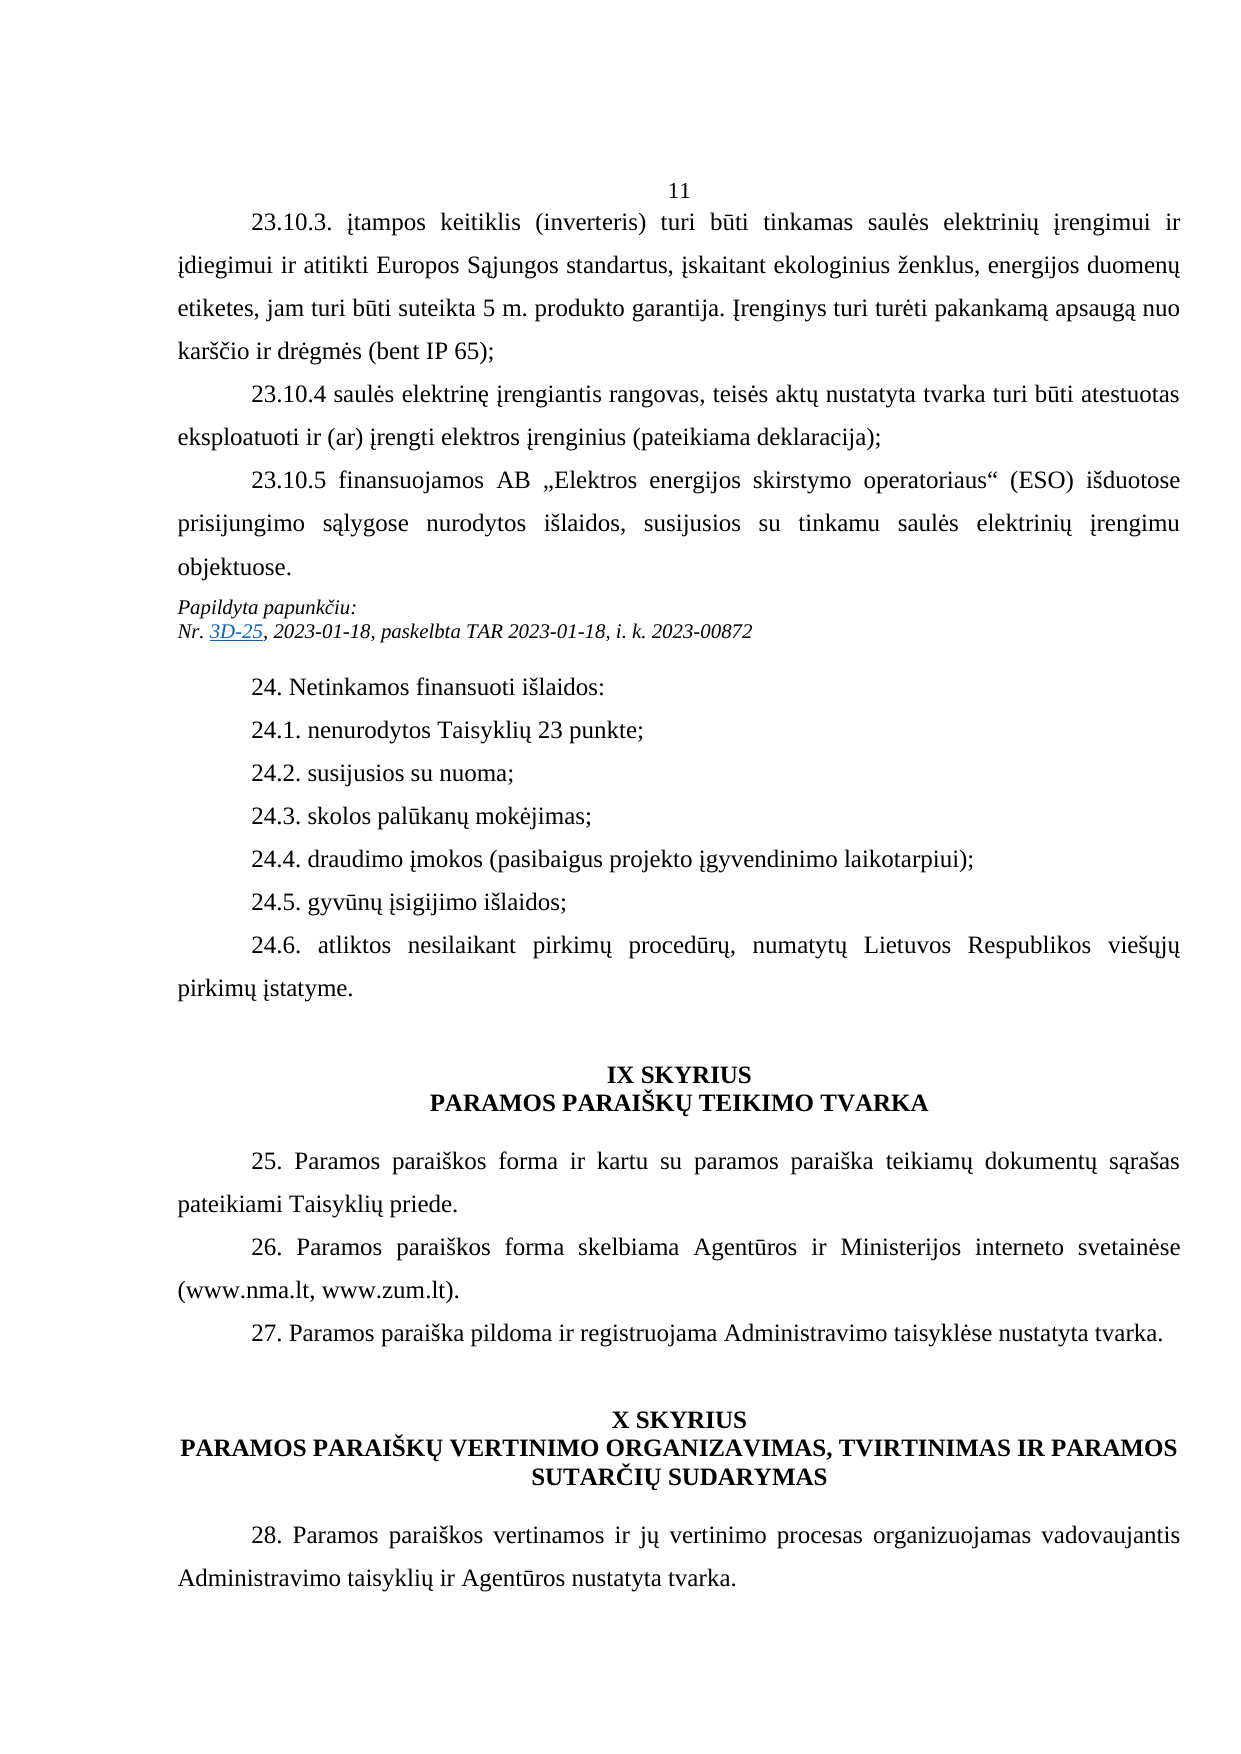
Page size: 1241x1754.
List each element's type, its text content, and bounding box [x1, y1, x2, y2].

text PARAMOS PARAIŠKŲ VERTINIMO ORGANIZAVIMAS, TVIRTINIMAS IR PARAMOS SUTARČIŲ SUDARYMAS [177, 1433, 1181, 1491]
text 26. Paramos paraiškos forma skelbiama Agentūros ir Ministerijos interneto svetainėse (www.nma.lt, www.zum.lt). [177, 1232, 1181, 1304]
text 23.10.3. įtampos keitiklis (inverteris) turi būti tinkamas saulės elektrinių įrengimui ir įdiegimui ir atitikti Europos Sąjungos standartus, įskaitant ekologinius ženklus, energijos duomenų etiketes, jam turi būti suteikta 5 m. produkto garantija. Įrenginys turi turėti pakankamą apsaugą nuo karščio ir drėgmės (bent IP 65); [177, 207, 1181, 365]
text 25. Paramos paraiškos forma ir kartu su paramos paraiška teikiamų dokumentų sąrašas pateikiami Taisyklių priede. [177, 1146, 1181, 1218]
text Nr. 3D-25, 2023-01-18, paskelbta TAR 2023-01-18, i. k. 2023-00872 [177, 619, 1181, 643]
text 24.4. draudimo įmokos (pasibaigus projekto įgyvendinimo laikotarpiui); [177, 844, 1181, 873]
text 24.6. atliktos nesilaikant pirkimų procedūrų, numatytų Lietuvos Respublikos viešųjų pirkimų įstatyme. [177, 930, 1181, 1002]
text 24.2. susijusios su nuoma; [177, 758, 1181, 787]
text Papildyta papunkčiu: [177, 595, 1181, 619]
text X SKYRIUS [177, 1405, 1181, 1433]
text 24. Netinkamos finansuoti išlaidos: [177, 672, 1181, 700]
text 27. Paramos paraiška pildoma ir registruojama Administravimo taisyklėse nustatyta tvarka. [177, 1318, 1181, 1347]
text 28. Paramos paraiškos vertinamos ir jų vertinimo procesas organizuojamas vadovaujantis Administravimo taisyklių ir Agentūros nustatyta tvarka. [177, 1520, 1181, 1592]
text IX SKYRIUS [177, 1060, 1181, 1088]
text 24.5. gyvūnų įsigijimo išlaidos; [177, 887, 1181, 916]
text 24.1. nenurodytos Taisyklių 23 punkte; [177, 715, 1181, 743]
text 24.3. skolos palūkanų mokėjimas; [177, 801, 1181, 830]
text 23.10.4 saulės elektrinę įrengiantis rangovas, teisės aktų nustatyta tvarka turi būti atestuotas eksploatuoti ir (ar) įrengti elektros įrenginius (pateikiama deklaracija); [177, 379, 1181, 451]
text PARAMOS PARAIŠKŲ TEIKIMO TVARKA [177, 1088, 1181, 1117]
text 23.10.5 finansuojamos AB „Elektros energijos skirstymo operatoriaus“ (ESO) išduotose prisijungimo sąlygose nurodytos išlaidos, susijusios su tinkamu saulės elektrinių įrengimu objektuose. [177, 465, 1181, 580]
